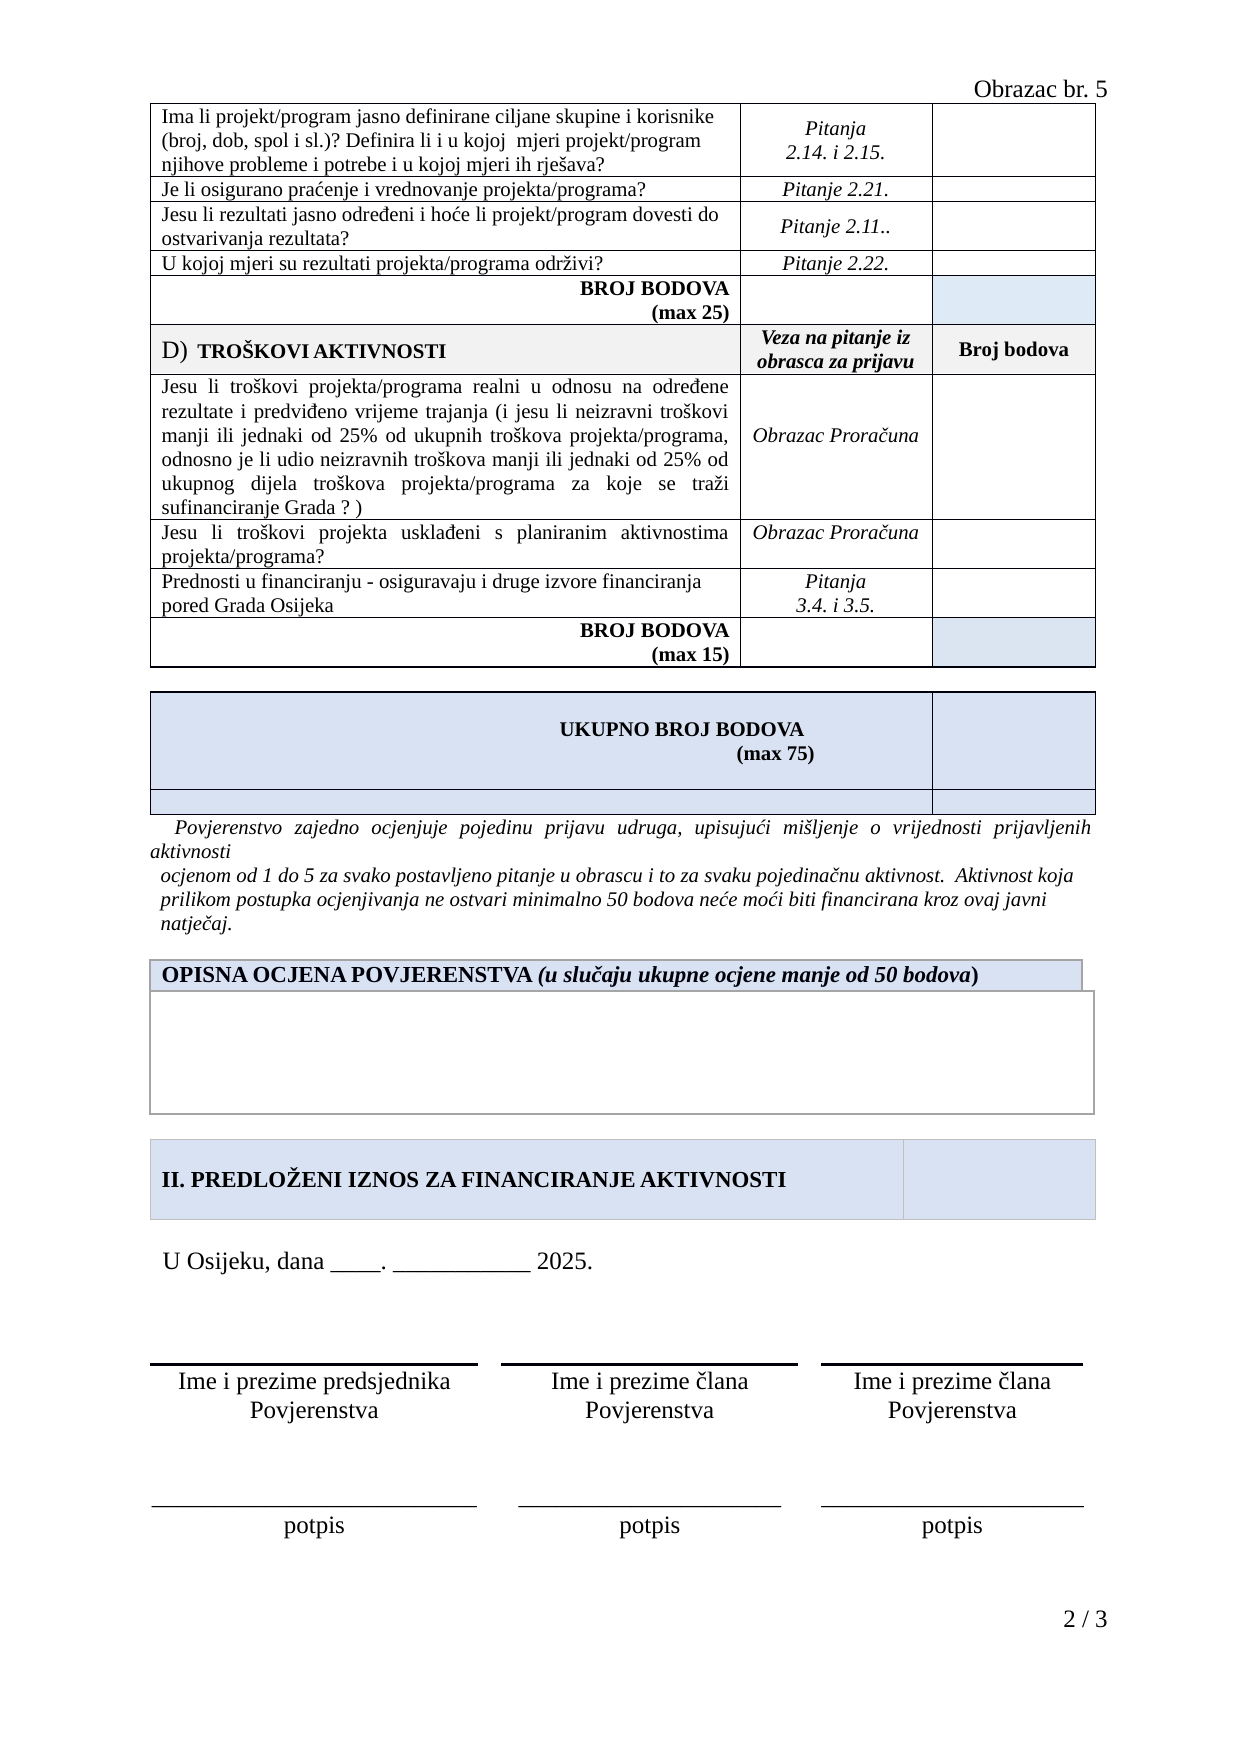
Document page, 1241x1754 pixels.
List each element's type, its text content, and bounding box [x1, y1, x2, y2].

table_cell [741, 618, 932, 666]
table_header [933, 693, 1095, 789]
table_cell Ima li projekt/program jasno definirane ciljane skupine i korisnike (broj, dob, spol i sl.)? Definira li i u kojoj mjeri projekt/program njihove probleme i potrebe i u kojoj mjeri ih rješava? [151, 104, 740, 176]
text U Osijeku, dana ____. ___________ 2025. [150, 1246, 1107, 1275]
table_cell [933, 375, 1095, 519]
table_cell BROJ BODOVA (max 15) [151, 618, 740, 666]
table_cell Obrazac Proračuna [741, 375, 932, 519]
table_header Ime i prezime člana Povjerenstva _____________________ potpis [490, 1304, 809, 1539]
table_cell Pitanje 2.11.. [741, 202, 932, 250]
table_cell [933, 177, 1095, 201]
table_cell [933, 569, 1095, 617]
table_cell [933, 202, 1095, 250]
text natječaj. [150, 911, 1095, 935]
table_cell Pitanja 3.4. i 3.5. [741, 569, 932, 617]
table_cell [933, 790, 1095, 814]
table_cell [741, 276, 932, 324]
text ocjenom od 1 do 5 za svako postavljeno pitanje u obrascu i to za svaku pojedinačnu aktivnost. Aktivnost koja [150, 863, 1095, 887]
table_cell Jesu li troškovi projekta usklađeni s planiranim aktivnostima projekta/programa? [151, 520, 740, 568]
table_cell Je li osigurano praćenje i vrednovanje projekta/programa? [151, 177, 740, 201]
text prilikom postupka ocjenjivanja ne ostvari minimalno 50 bodova neće moći biti financirana kroz ovaj javni [150, 887, 1095, 911]
table_header II. PREDLOŽENI IZNOS ZA FINANCIRANJE AKTIVNOSTI [151, 1140, 903, 1219]
table_cell BROJ BODOVA (max 25) [151, 276, 740, 324]
table_header OPISNA OCJENA POVJERENSTVA (u slučaju ukupne ocjene manje od 50 bodova) [151, 961, 1081, 990]
table_cell [933, 104, 1095, 176]
table_header Ime i prezime člana Povjerenstva _____________________ potpis [810, 1304, 1095, 1539]
table_header [1083, 959, 1094, 990]
table_cell Pitanja 2.14. i 2.15. [741, 104, 932, 176]
table_cell Pitanje 2.22. [741, 251, 932, 275]
table_cell [151, 992, 1093, 1112]
table_cell [933, 520, 1095, 568]
table_header UKUPNO BROJ BODOVA (max 75) [151, 693, 932, 789]
text Povjerenstvo zajedno ocjenjuje pojedinu prijavu udruga, upisujući mišljenje o vrijednosti prijavljenih aktivnosti [150, 815, 1095, 863]
table_cell Broj bodova [933, 325, 1095, 373]
table_cell Jesu li rezultati jasno određeni i hoće li projekt/program dovesti do ostvarivanja rezultata? [151, 202, 740, 250]
table_cell Jesu li troškovi projekta/programa realni u odnosu na određene rezultate i predviđeno vrijeme trajanja (i jesu li neizravni troškovi manji ili jednaki od 25% od ukupnih troškova projekta/programa, odnosno je li udio neizravnih troškova manji ili jednaki od 25% od ukupnog dijela troškova projekta/programa za koje se traži sufinanciranje Grada ? ) [151, 375, 740, 519]
table_cell [933, 276, 1095, 324]
table_header [904, 1140, 1095, 1219]
table_cell Pitanje 2.21. [741, 177, 932, 201]
table_cell Obrazac Proračuna [741, 520, 932, 568]
table_cell U kojoj mjeri su rezultati projekta/programa održivi? [151, 251, 740, 275]
table_cell [151, 790, 932, 814]
table_cell Prednosti u financiranju - osiguravaju i druge izvore financiranja pored Grada Osijeka [151, 569, 740, 617]
table_cell [933, 618, 1095, 666]
table_header Ime i prezime predsjednika Povjerenstva __________________________ potpis [139, 1304, 489, 1539]
table_cell Veza na pitanje iz obrasca za prijavu [741, 325, 932, 373]
table_cell TROŠKOVI AKTIVNOSTI [151, 325, 740, 373]
table_cell [933, 251, 1095, 275]
